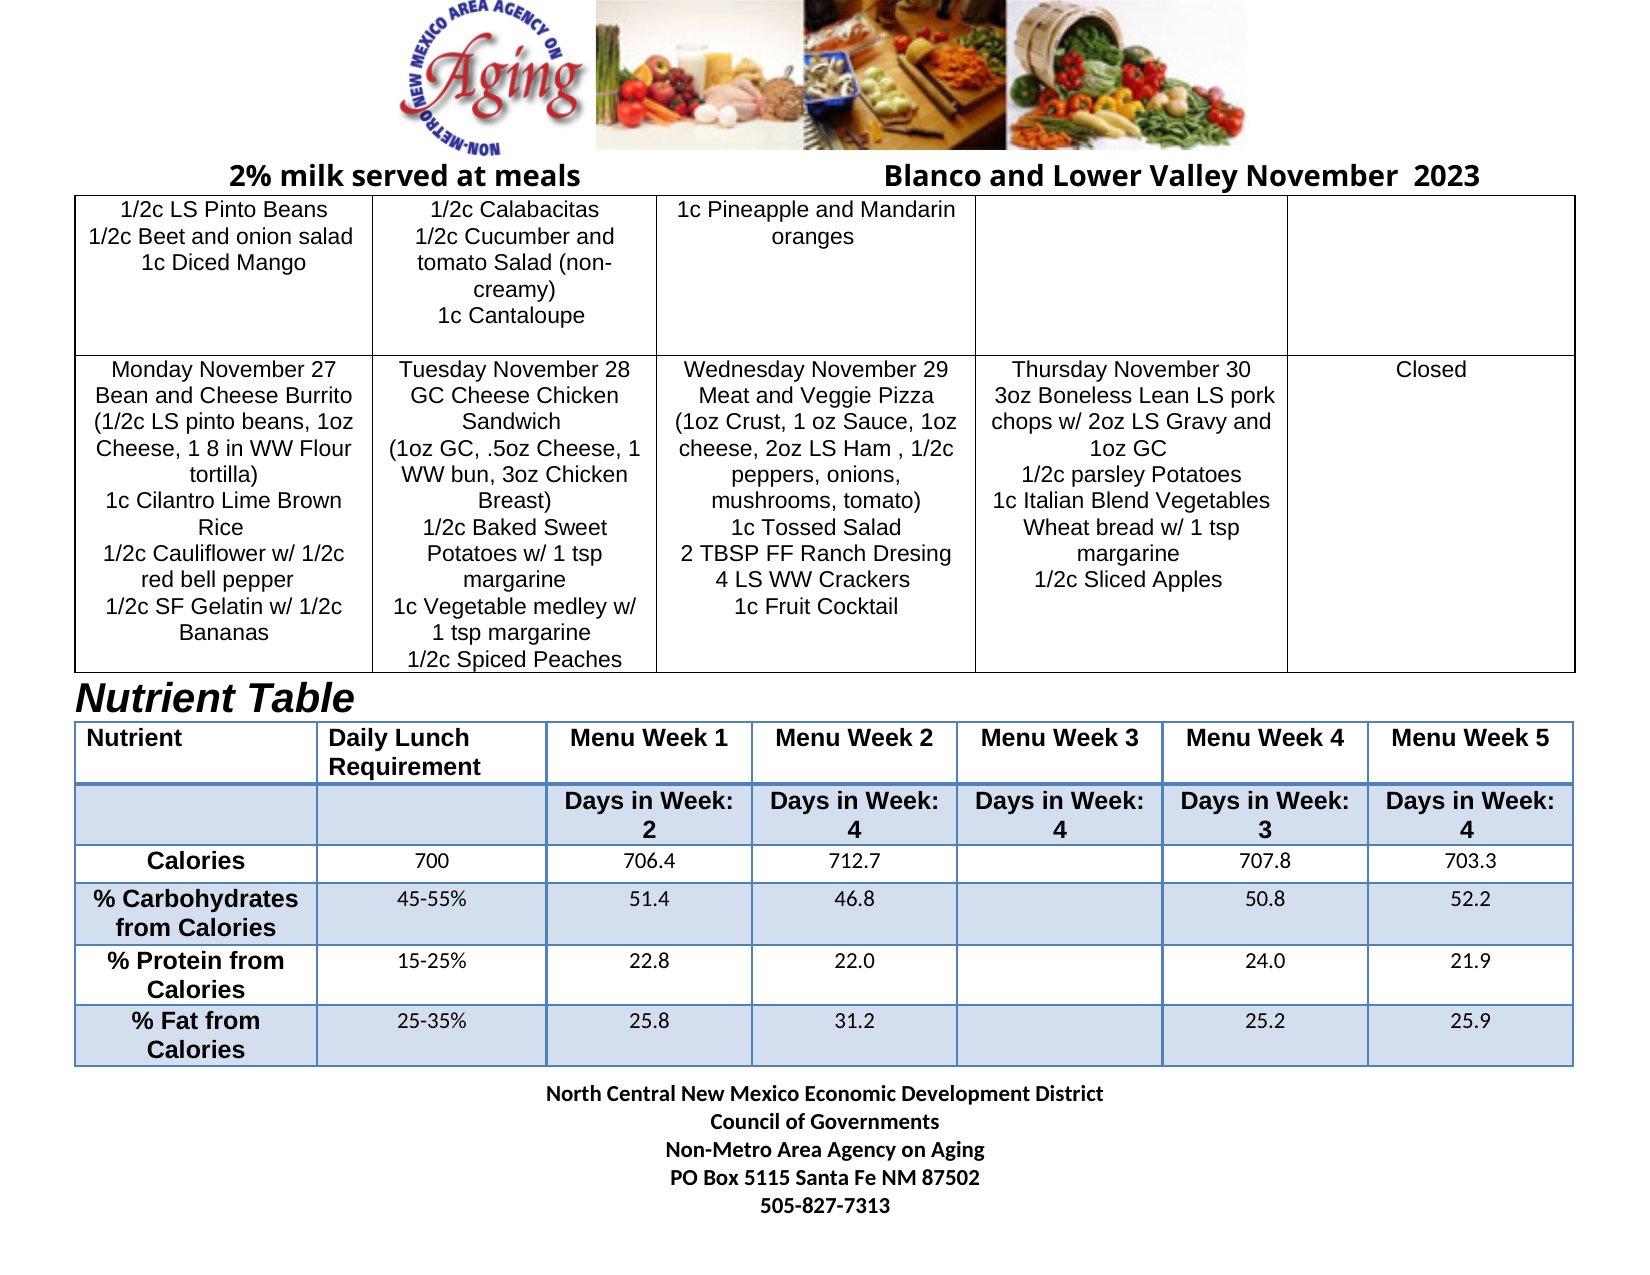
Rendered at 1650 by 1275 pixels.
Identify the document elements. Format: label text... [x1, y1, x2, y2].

table_cell % Fat from Calories [76, 1006, 316, 1065]
table_cell 1c Pineapple and Mandarin oranges [657, 196, 975, 354]
table_header Menu Week 3 [958, 723, 1161, 782]
table_cell 706.4 [548, 846, 751, 882]
table_cell 52.2 [1369, 884, 1572, 944]
table_header Menu Week 2 [753, 723, 956, 782]
table_cell 22.0 [753, 946, 956, 1004]
table_cell Closed [1288, 356, 1574, 672]
table_cell [318, 786, 545, 844]
table_cell 51.4 [548, 884, 751, 944]
table_cell 24.0 [1164, 946, 1367, 1004]
table_cell Thursday November 30 3oz Boneless Lean LS pork chops w/ 2oz LS Gravy and 1oz GC 1/2c parsley Potatoes 1c Italian Blend Vegetables Wheat bread w/ 1 tsp margarine 1/2c Sliced Apples [976, 356, 1287, 672]
table_cell [976, 196, 1287, 354]
table_header Nutrient [76, 723, 316, 782]
table_cell [958, 846, 1161, 882]
table_cell Tuesday November 28 GC Cheese Chicken Sandwich (1oz GC, .5oz Cheese, 1 WW bun, 3oz Chicken Breast) 1/2c Baked Sweet Potatoes w/ 1 tsp margarine 1c Vegetable medley w/ 1 tsp margarine 1/2c Spiced Peaches [373, 356, 656, 672]
table_header Daily Lunch Requirement [318, 723, 545, 782]
table_header Menu Week 1 [548, 723, 751, 782]
table_cell Days in Week: 2 [548, 786, 751, 844]
table_cell 25.9 [1369, 1006, 1572, 1065]
table_cell Days in Week: 3 [1164, 786, 1367, 844]
table_cell [76, 786, 316, 844]
table_cell 21.9 [1369, 946, 1572, 1004]
table_cell 22.8 [548, 946, 751, 1004]
table_cell % Carbohydrates from Calories [76, 884, 316, 944]
table_cell [1288, 196, 1574, 354]
table_header Menu Week 4 [1164, 723, 1367, 782]
table_cell 703.3 [1369, 846, 1572, 882]
table_cell 25-35% [318, 1006, 545, 1065]
table_cell Wednesday November 29 Meat and Veggie Pizza (1oz Crust, 1 oz Sauce, 1oz cheese, 2oz LS Ham , 1/2c peppers, onions, mushrooms, tomato) 1c Tossed Salad 2 TBSP FF Ranch Dresing 4 LS WW Crackers 1c Fruit Cocktail [657, 356, 975, 672]
table_cell [958, 1006, 1161, 1065]
table_cell 25.8 [548, 1006, 751, 1065]
table_cell 712.7 [753, 846, 956, 882]
table_cell 25.2 [1164, 1006, 1367, 1065]
table_cell 45-55% [318, 884, 545, 944]
table_cell Days in Week: 4 [958, 786, 1161, 844]
table_cell 46.8 [753, 884, 956, 944]
table_cell Calories [76, 846, 316, 882]
table_cell 15-25% [318, 946, 545, 1004]
table_cell Days in Week: 4 [753, 786, 956, 844]
table_header Menu Week 5 [1369, 723, 1572, 782]
table_cell 707.8 [1164, 846, 1367, 882]
table_cell 1/2c Calabacitas 1/2c Cucumber and tomato Salad (non-creamy) 1c Cantaloupe [373, 196, 656, 354]
table_cell [958, 884, 1161, 944]
table_cell 50.8 [1164, 884, 1367, 944]
table_cell % Protein from Calories [76, 946, 316, 1004]
table_cell Days in Week: 4 [1369, 786, 1572, 844]
table_cell 1/2c LS Pinto Beans 1/2c Beet and onion salad 1c Diced Mango [76, 196, 372, 354]
table_cell 700 [318, 846, 545, 882]
text Nutrient Table [75, 673, 1575, 721]
table_cell 31.2 [753, 1006, 956, 1065]
table_cell [958, 946, 1161, 1004]
table_cell Monday November 27 Bean and Cheese Burrito (1/2c LS pinto beans, 1oz Cheese, 1 8 in WW Flour tortilla) 1c Cilantro Lime Brown Rice 1/2c Cauliflower w/ 1/2c red bell pepper 1/2c SF Gelatin w/ 1/2c Bananas [76, 356, 372, 672]
